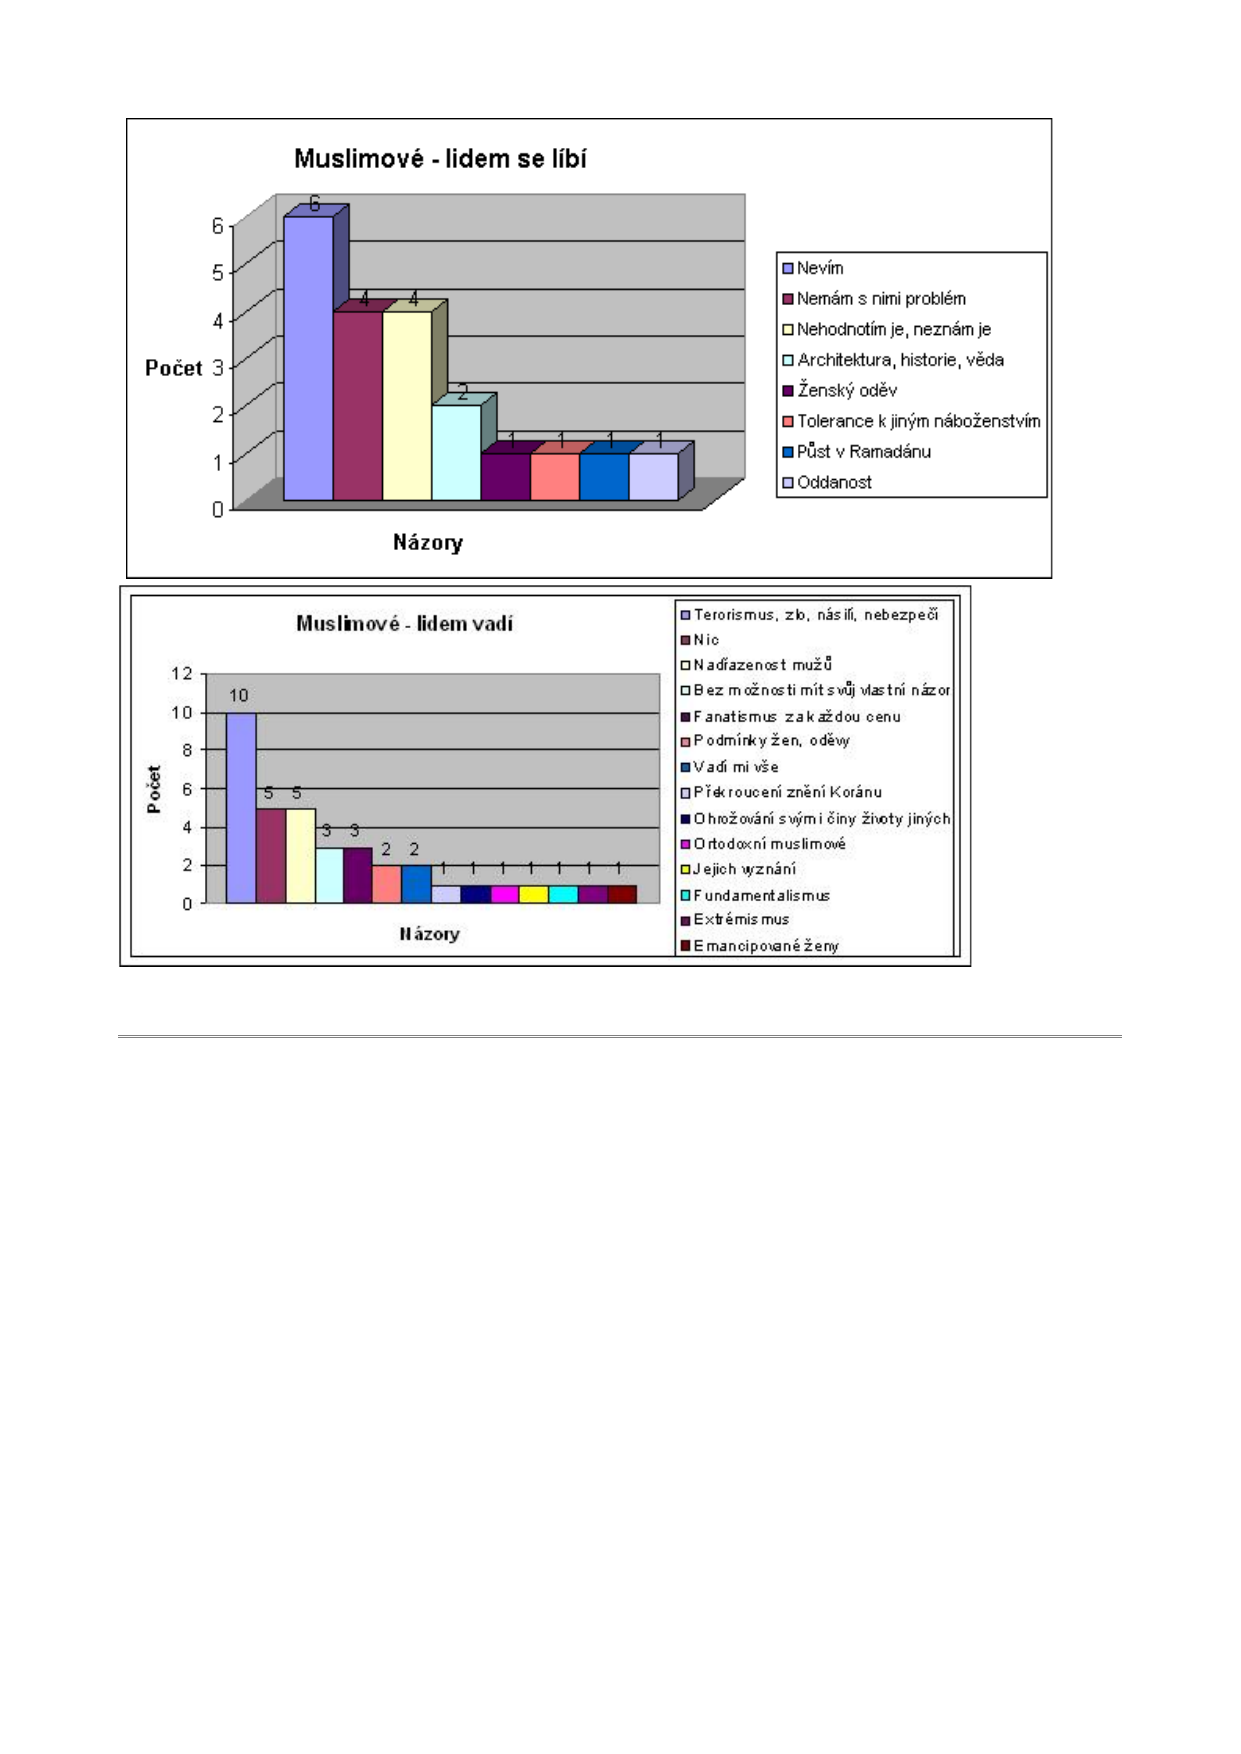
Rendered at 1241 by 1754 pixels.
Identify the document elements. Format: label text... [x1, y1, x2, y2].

text ﻿ [118, 979, 1122, 1008]
text Podle otázky č. 7 - Co se Vám na muslimech líbí či co Vám na nich naopak vadí? se dotazovaným na muslimech spíše věcí nelíbí. 10 respondentů odpovědělo, že se jim nelíbí terorismus, zlo, násilí, rozbroje, nebezpečí, na druhé místě je nadřazenost mužů nad ženami a na třetím nemožnost mít svůj vlastní názor a fanatismus. Mezi pozitiva, kterých bohužel není mnoho patří např. architektura, historie, věda, dále tolerance k jiným náboženstvím, oddanost, půst v Ramadánu či ženský oděv. 10 respondentů neví či je nehodnotí, protože je nezná, 4 s nimi nemají problém a naopak 2 na nich vadí všechno. [118, 118, 1122, 966]
picture [126, 118, 1053, 579]
picture [118, 585, 972, 967]
